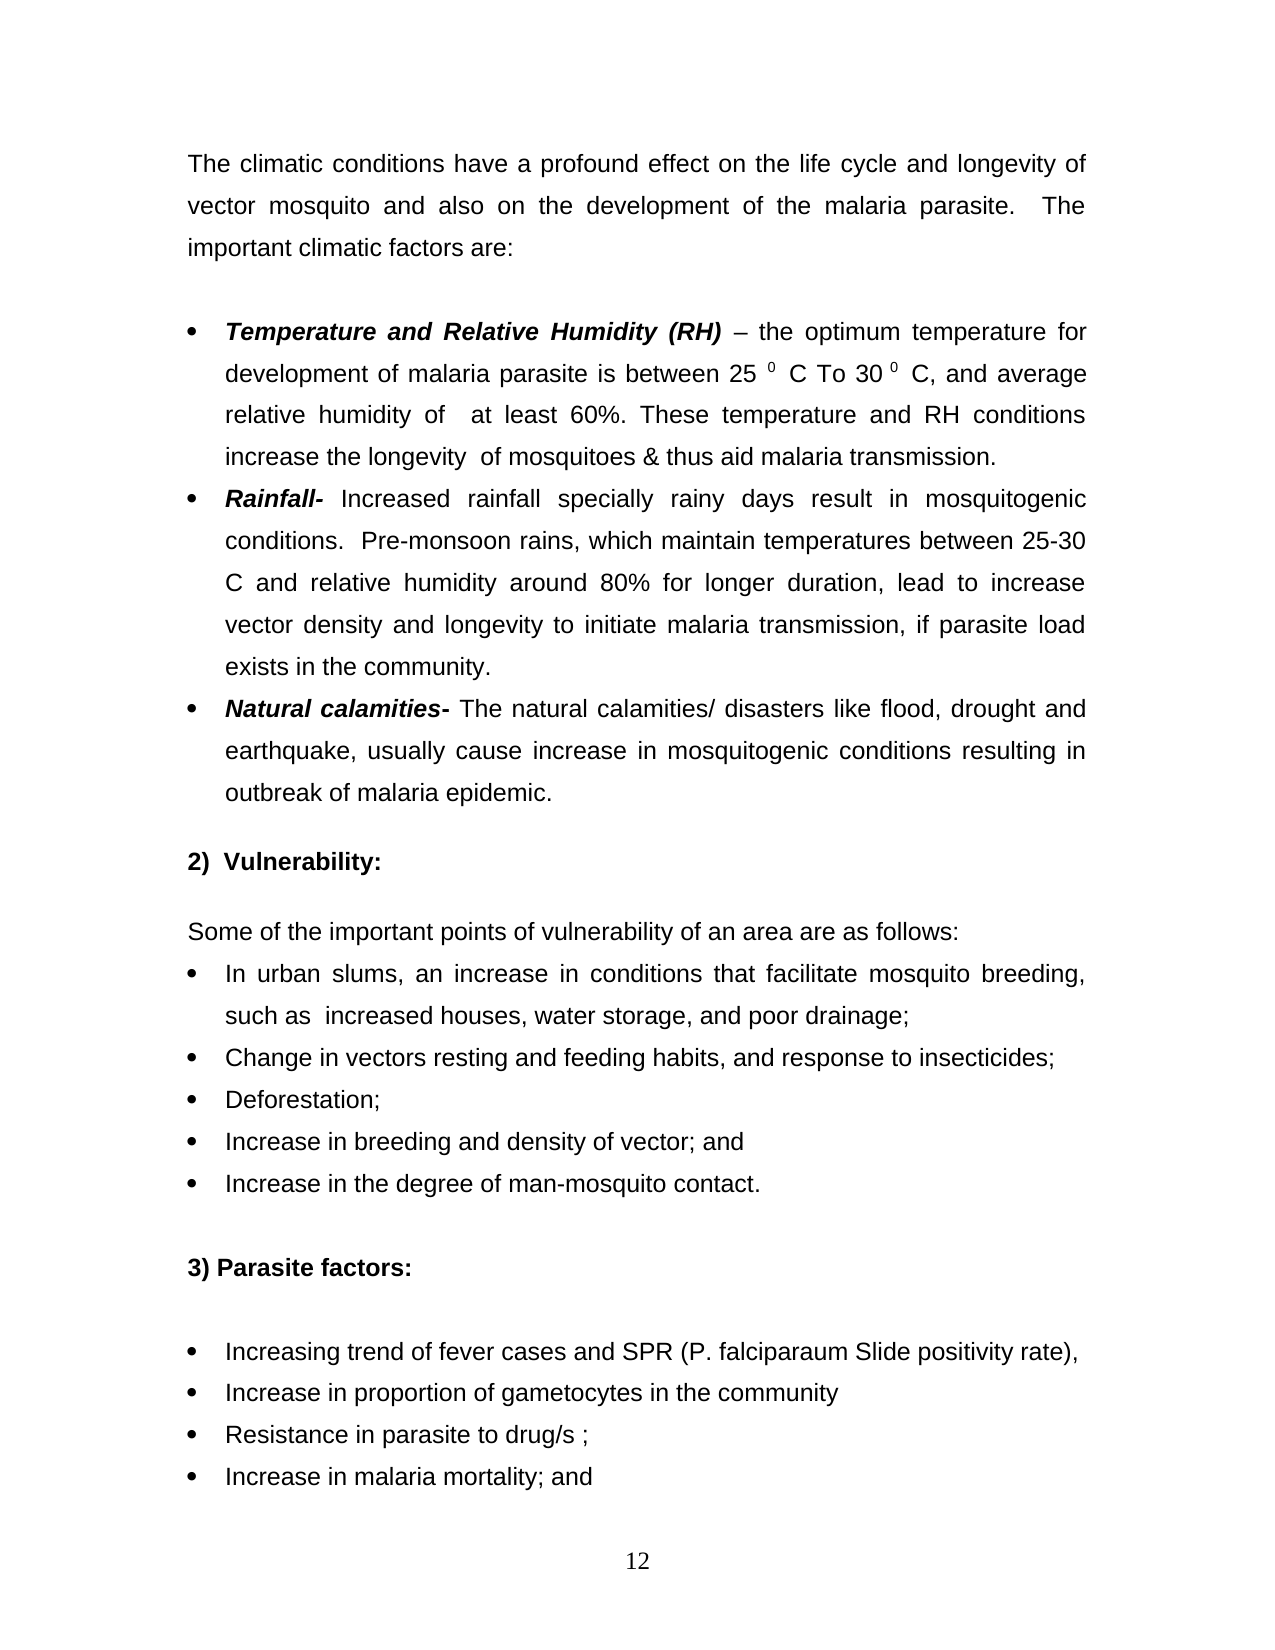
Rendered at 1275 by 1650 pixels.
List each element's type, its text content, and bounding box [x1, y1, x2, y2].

list Temperature and Relative Humidity (RH) – the optimum temperature for development of malaria parasite is between 25 0 C To 30 0 C, and average relative humidity of at least 60%. These temperature and RH conditions increase the longevity of mosquitoes & thus aid malaria transmission. [187, 317, 1087, 471]
text 2) Vulnerability: [187, 848, 1087, 876]
list Increase in the degree of man-mosquito contact. [187, 1170, 1087, 1198]
list Natural calamities- The natural calamities/ disasters like flood, drought and earthquake, usually cause increase in mosquitogenic conditions resulting in outbreak of malaria epidemic. [187, 694, 1087, 806]
list Increasing trend of fever cases and SPR (P. falciparaum Slide positivity rate), [187, 1337, 1087, 1365]
list Change in vectors resting and feeding habits, and response to insecticides; [187, 1044, 1087, 1072]
text Some of the important points of vulnerability of an area are as follows: [187, 918, 1087, 946]
list Deforestation; [187, 1086, 1087, 1114]
list Increase in malaria mortality; and [187, 1463, 1087, 1491]
list Resistance in parasite to drug/s ; [187, 1421, 1087, 1449]
list In urban slums, an increase in conditions that facilitate mosquito breeding, such as increased houses, water storage, and poor drainage; [187, 960, 1087, 1030]
list Increase in proportion of gametocytes in the community [187, 1379, 1087, 1407]
text The climatic conditions have a profound effect on the life cycle and longevity of vector mosquito and also on the development of the malaria parasite. The important climatic factors are: [187, 150, 1087, 262]
text 3) Parasite factors: [187, 1253, 1087, 1281]
list Rainfall- Increased rainfall specially rainy days result in mosquitogenic conditions. Pre-monsoon rains, which maintain temperatures between 25-30 C and relative humidity around 80% for longer duration, lead to increase vector density and longevity to initiate malaria transmission, if parasite load exists in the community. [187, 485, 1087, 681]
list Increase in breeding and density of vector; and [187, 1128, 1087, 1156]
